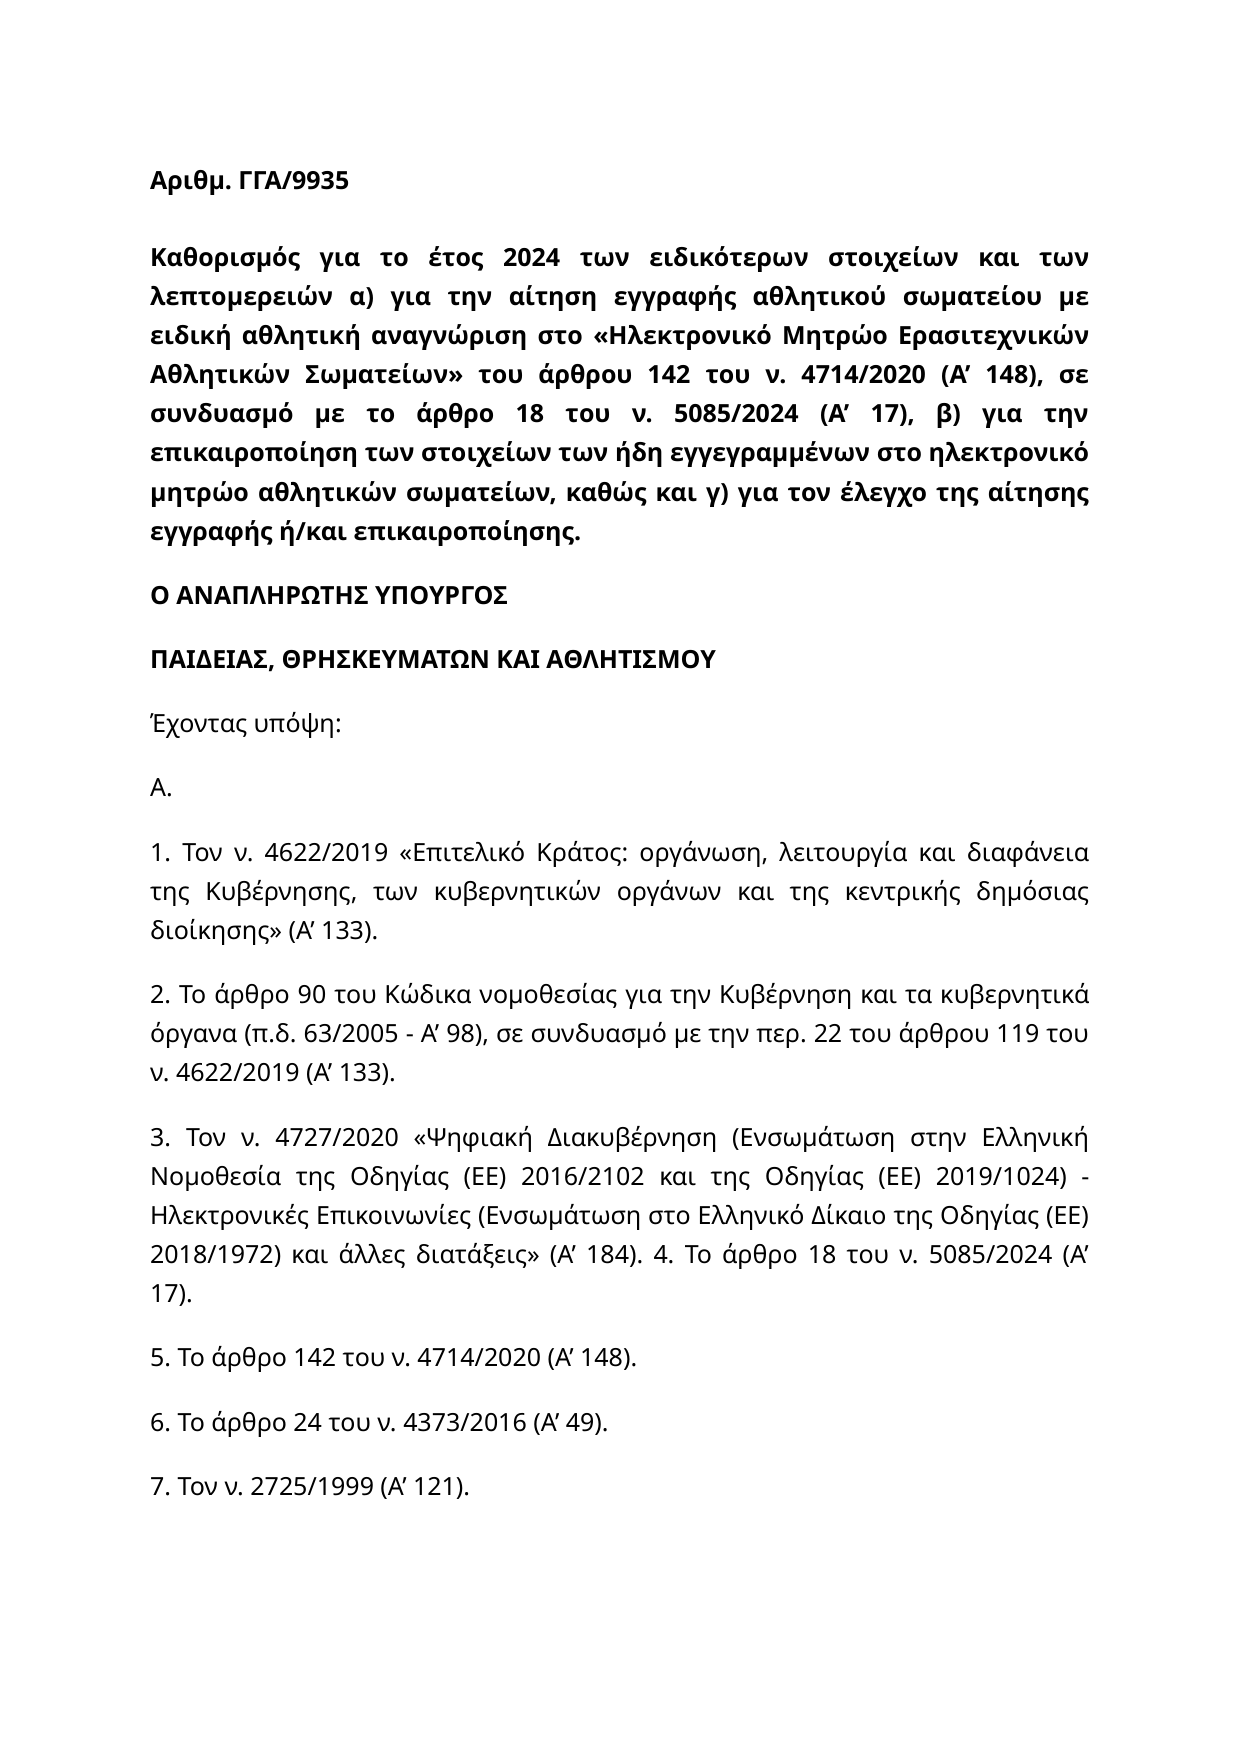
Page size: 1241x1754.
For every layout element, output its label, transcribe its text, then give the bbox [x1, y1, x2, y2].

text Καθορισμός για το έτος 2024 των ειδικότερων στοιχείων και των λεπτομερειών α) για την αίτηση εγγραφής αθλητικού σωματείου με ειδική αθλητική αναγνώριση στο «Ηλεκτρονικό Μητρώο Ερασιτεχνικών Αθλητικών Σωματείων» του άρθρου 142 του ν. 4714/2020 (Α’ 148), σε συνδυασμό με το άρθρο 18 του ν. 5085/2024 (Α’ 17), β) για την επικαιροποίηση των στοιχείων των ήδη εγγεγραμμένων στο ηλεκτρονικό μητρώο αθλητικών σωματείων, καθώς και γ) για τον έλεγχο της αίτησης εγγραφής ή/και επικαιροποίησης. [150, 239, 1090, 547]
text ΠΑΙΔΕΙΑΣ, ΘΡΗΣΚΕΥΜΑΤΩΝ ΚΑΙ ΑΘΛΗΤΙΣΜΟΥ [150, 642, 1090, 676]
text 7. Τον ν. 2725/1999 (Α’ 121). [150, 1468, 1090, 1502]
text Ο ΑΝΑΠΛΗΡΩΤΗΣ ΥΠΟΥΡΓΟΣ [150, 577, 1090, 612]
text 1. Τον ν. 4622/2019 «Επιτελικό Κράτος: οργάνωση, λειτουργία και διαφάνεια της Κυβέρνησης, των κυβερνητικών οργάνων και της κεντρικής δημόσιας διοίκησης» (Α’ 133). [150, 834, 1090, 947]
text 6. Το άρθρο 24 του ν. 4373/2016 (Α’ 49). [150, 1404, 1090, 1438]
text Έχοντας υπόψη: [150, 706, 1090, 740]
text 3. Τον ν. 4727/2020 «Ψηφιακή Διακυβέρνηση (Ενσωμάτωση στην Ελληνική Νομοθεσία της Οδηγίας (ΕΕ) 2016/2102 και της Οδηγίας (ΕΕ) 2019/1024) - Ηλεκτρονικές Επικοινωνίες (Ενσωμάτωση στο Ελληνικό Δίκαιο της Οδηγίας (ΕΕ) 2018/1972) και άλλες διατάξεις» (Α’ 184). 4. Το άρθρο 18 του ν. 5085/2024 (Α’ 17). [150, 1119, 1090, 1310]
text Α. [150, 770, 1090, 804]
title Αριθμ. ΓΓΑ/9935 [150, 162, 1090, 197]
text 2. Το άρθρο 90 του Κώδικα νομοθεσίας για την Κυβέρνηση και τα κυβερνητικά όργανα (π.δ. 63/2005 - Α’ 98), σε συνδυασμό με την περ. 22 του άρθρου 119 του ν. 4622/2019 (Α’ 133). [150, 977, 1090, 1089]
text 5. Το άρθρο 142 του ν. 4714/2020 (Α’ 148). [150, 1340, 1090, 1374]
